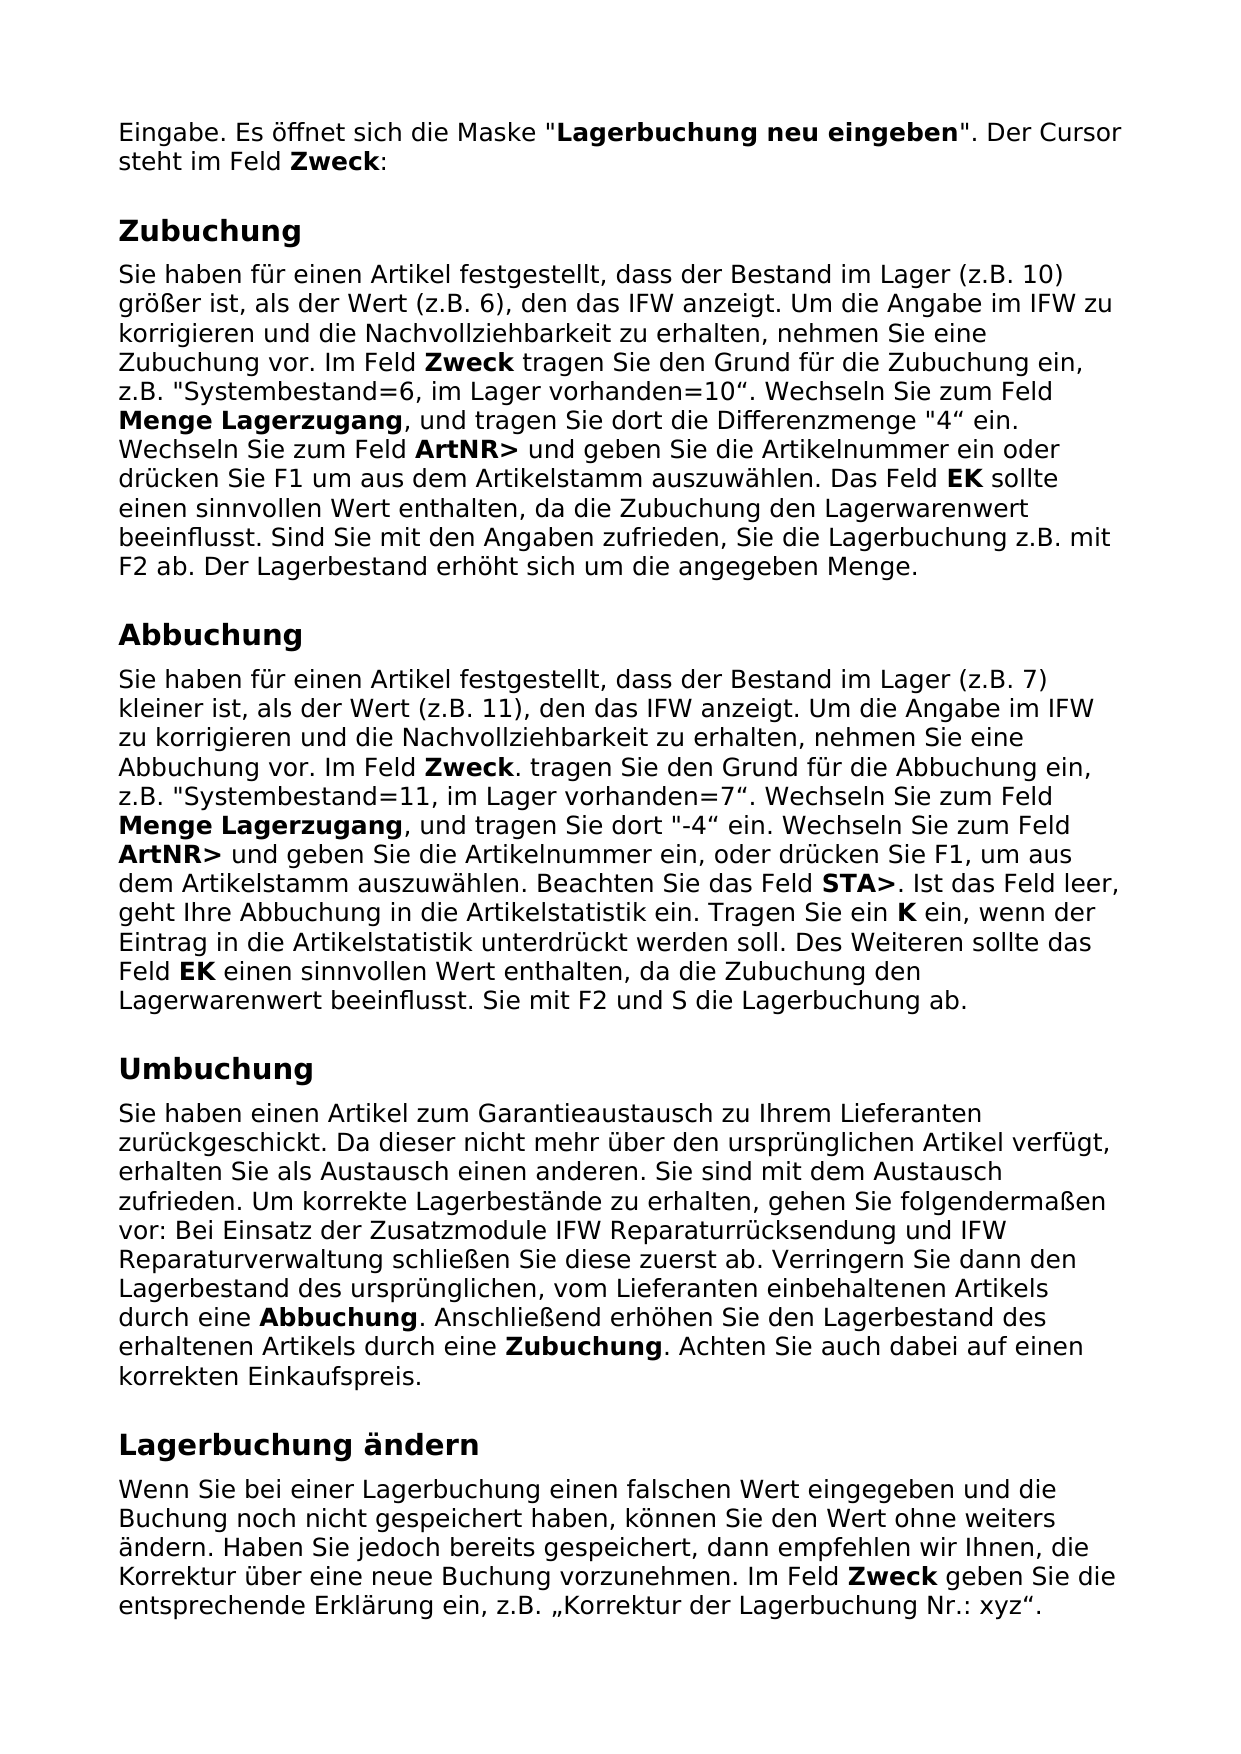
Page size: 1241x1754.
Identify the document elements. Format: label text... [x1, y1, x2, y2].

text Sie haben für einen Artikel festgestellt, dass der Bestand im Lager (z.B. 10) größer ist, als der Wert (z.B. 6), den das IFW anzeigt. Um die Angabe im IFW zu korrigieren und die Nachvollziehbarkeit zu erhalten, nehmen Sie eine Zubuchung vor. Im Feld Zweck tragen Sie den Grund für die Zubuchung ein, z.B. "Systembestand=6, im Lager vorhanden=10“. Wechseln Sie zum Feld Menge Lagerzugang, und tragen Sie dort die Differenzmenge "4“ ein. Wechseln Sie zum Feld ArtNR> und geben Sie die Artikel­nummer ein oder drücken Sie F1 um aus dem Artikelstamm auszuwählen. Das Feld EK sollte einen sinnvollen Wert enthalten, da die Zubuchung den Lagerwaren­wert beeinflusst. Sind Sie mit den Angaben zufrieden, Sie die Lagerbuchung z.B. mit F2 ab. Der Lagerbestand erhöht sich um die angegeben Menge. [118, 260, 1122, 581]
subtitle Abbuchung [118, 619, 1122, 653]
text Sie haben einen Artikel zum Garantieaustausch zu Ihrem Lieferanten zurückgeschickt. Da dieser nicht mehr über den ursprünglichen Artikel verfügt, erhalten Sie als Austausch ei­nen anderen. Sie sind mit dem Austausch zufrieden. Um korrekte Lagerbestände zu erhalten, gehen Sie folgendermaßen vor: Bei Einsatz der Zusatzmodule IFW Reparaturrücksendung und IFW Reparaturverwaltung schließen Sie diese zuerst ab. Verringern Sie dann den Lagerbestand des ursprünglichen, vom Lieferanten einbehalte­nen Artikels durch eine Abbuchung. Anschließend erhöhen Sie den Lagerbestand des erhaltenen Artikels durch eine Zubu­chung. Achten Sie auch dabei auf einen korrekten Einkaufspreis. [118, 1099, 1122, 1391]
text Eingabe. Es öffnet sich die Maske "Lagerbuchung neu eingeben". Der Cursor steht im Feld Zweck: [118, 118, 1122, 176]
text Wenn Sie bei einer Lagerbuchung einen falschen Wert eingegeben und die Buchung noch nicht gespeichert haben, können Sie den Wert ohne weiters ändern. Haben Sie je­doch bereits gespeichert, dann empfehlen wir Ihnen, die Korrektur über eine neue Bu­chung vorzunehmen. Im Feld Zweck geben Sie die entsprechende Erklärung ein, z.B. „Korrektur der Lagerbuchung Nr.: xyz“. [118, 1475, 1122, 1621]
subtitle Lagerbuchung ändern [118, 1428, 1122, 1462]
text Sie haben für einen Artikel festgestellt, dass der Bestand im Lager (z.B. 7) kleiner ist, als der Wert (z.B. 11), den das IFW anzeigt. Um die Angabe im IFW zu korrigieren und die Nachvollziehbarkeit zu erhalten, nehmen Sie eine Abbuchung vor. Im Feld Zweck. tragen Sie den Grund für die Abbuchung ein, z.B. "Systembestand=11, im Lager vorhanden=7“. Wechseln Sie zum Feld Menge Lagerzugang, und tragen Sie dort "-4“ ein. Wechseln Sie zum Feld ArtNR> und geben Sie die Artikelnummer ein, oder drücken Sie F1, um aus dem Artikelstamm auszuwählen. Beachten Sie das Feld STA>. Ist das Feld leer, geht Ihre Abbuchung in die Artikelstatistik ein. Tragen Sie ein K ein, wenn der Eintrag in die Artikelstatistik unterdrückt werden soll. Des Weiteren sollte das Feld EK einen sinnvollen Wert enthalten, da die Zubuchung den Lagerwarenwert beeinflusst. Sie mit F2 und S die Lagerbuchung ab. [118, 665, 1122, 1015]
subtitle Zubuchung [118, 214, 1122, 248]
subtitle Umbuchung [118, 1053, 1122, 1087]
